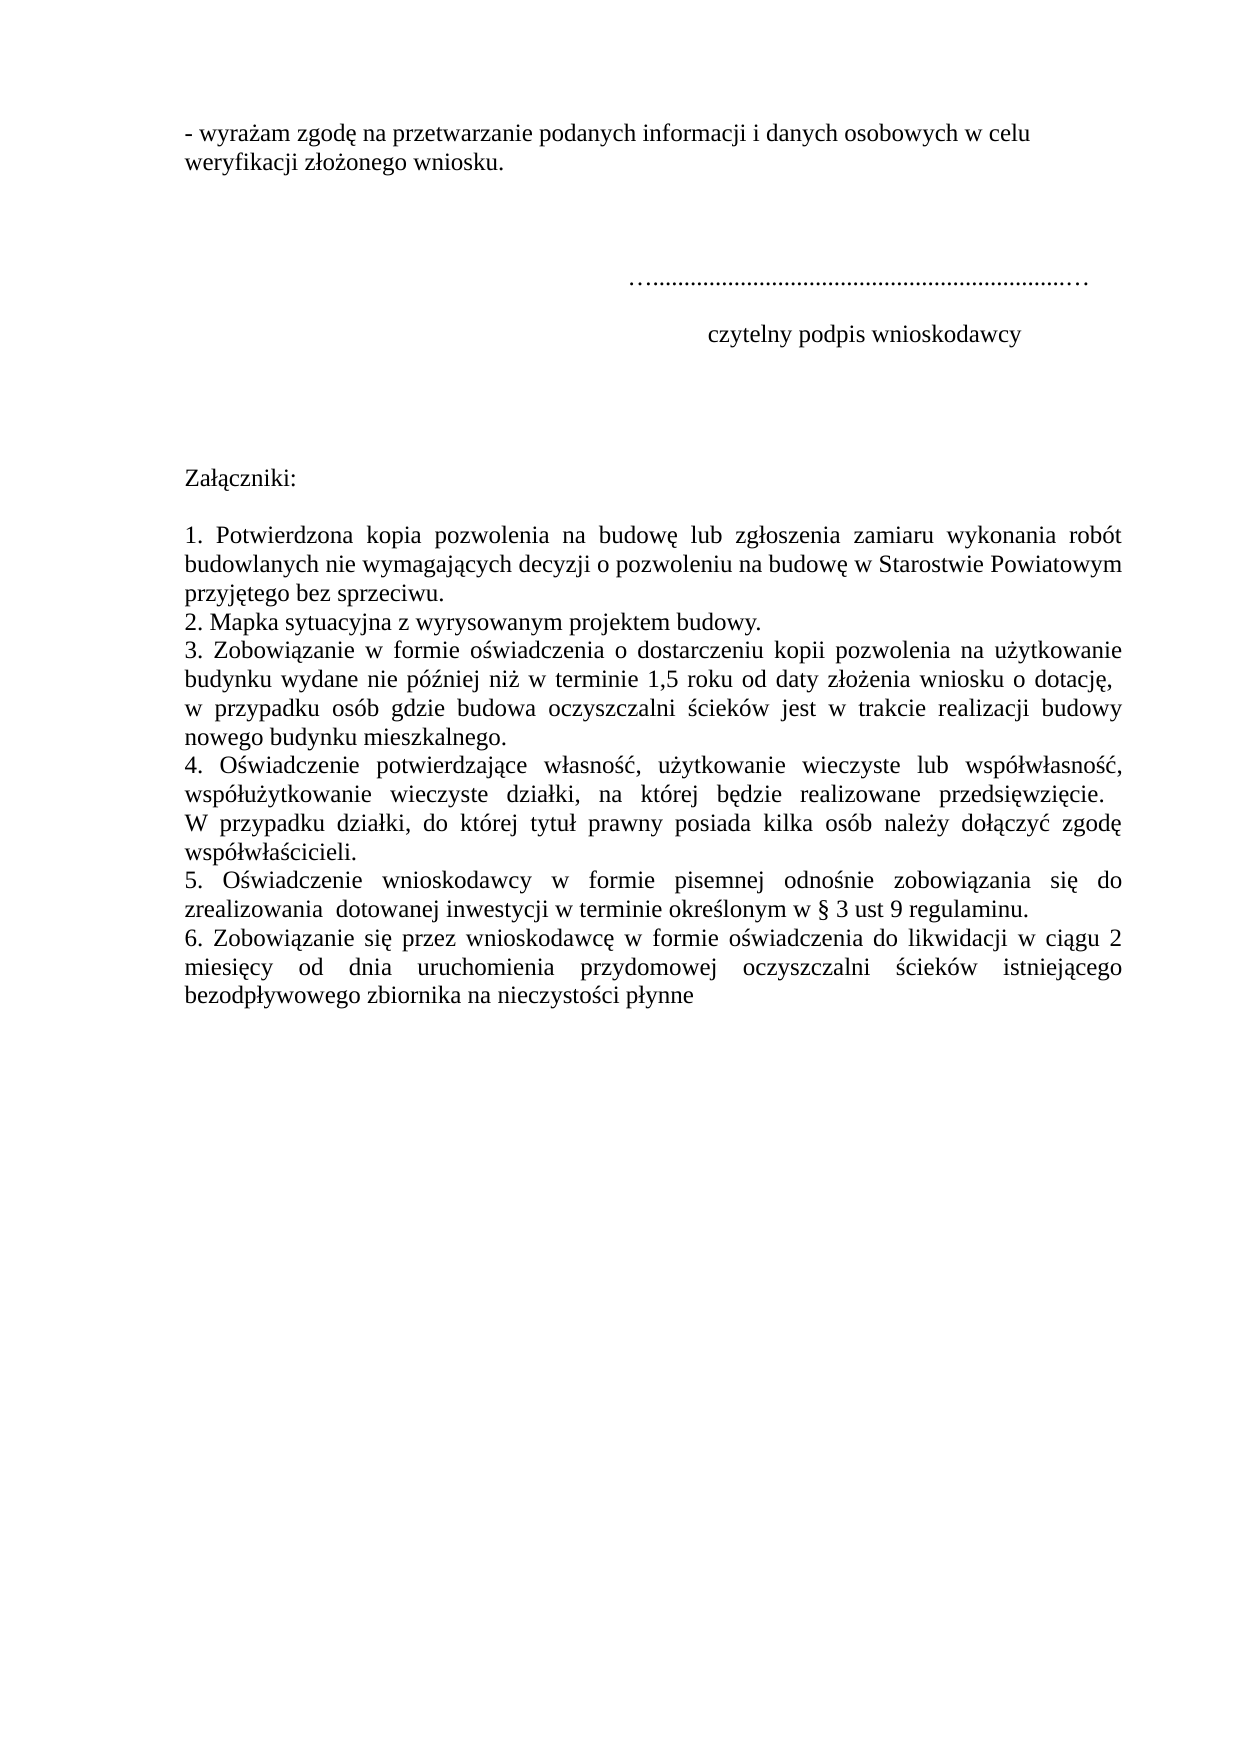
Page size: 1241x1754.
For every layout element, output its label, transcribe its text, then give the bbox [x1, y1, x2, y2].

text 3. Zobowiązanie w formie oświadczenia o dostarczeniu kopii pozwolenia na użytkowanie budynku wydane nie później niż w terminie 1,5 roku od daty złożenia wniosku o dotację, w przypadku osób gdzie budowa oczyszczalni ścieków jest w trakcie realizacji budowy nowego budynku mieszkalnego. [184, 636, 1123, 751]
text …..................................................................… [184, 262, 1123, 291]
text - wyrażam zgodę na przetwarzanie podanych informacji i danych osobowych w celu weryfikacji złożonego wniosku. [184, 118, 1123, 176]
text 4. Oświadczenie potwierdzające własność, użytkowanie wieczyste lub współwłasność, współużytkowanie wieczyste działki, na której będzie realizowane przedsięwzięcie. W przypadku działki, do której tytuł prawny posiada kilka osób należy dołączyć zgodę współwłaścicieli. [184, 751, 1123, 866]
text 6. Zobowiązanie się przez wnioskodawcę w formie oświadczenia do likwidacji w ciągu 2 miesięcy od dnia uruchomienia przydomowej oczyszczalni ścieków istniejącego bezodpływowego zbiornika na nieczystości płynne [184, 923, 1123, 1009]
text 2. Mapka sytuacyjna z wyrysowanym projektem budowy. [184, 607, 1123, 636]
text czytelny podpis wnioskodawcy [184, 319, 1123, 348]
text 5. Oświadczenie wnioskodawcy w formie pisemnej odnośnie zobowiązania się do zrealizowania dotowanej inwestycji w terminie określonym w § 3 ust 9 regulaminu. [184, 866, 1123, 923]
text 1. Potwierdzona kopia pozwolenia na budowę lub zgłoszenia zamiaru wykonania robót budowlanych nie wymagających decyzji o pozwoleniu na budowę w Starostwie Powiatowym przyjętego bez sprzeciwu. [184, 521, 1123, 607]
text Załączniki: [184, 463, 1123, 492]
